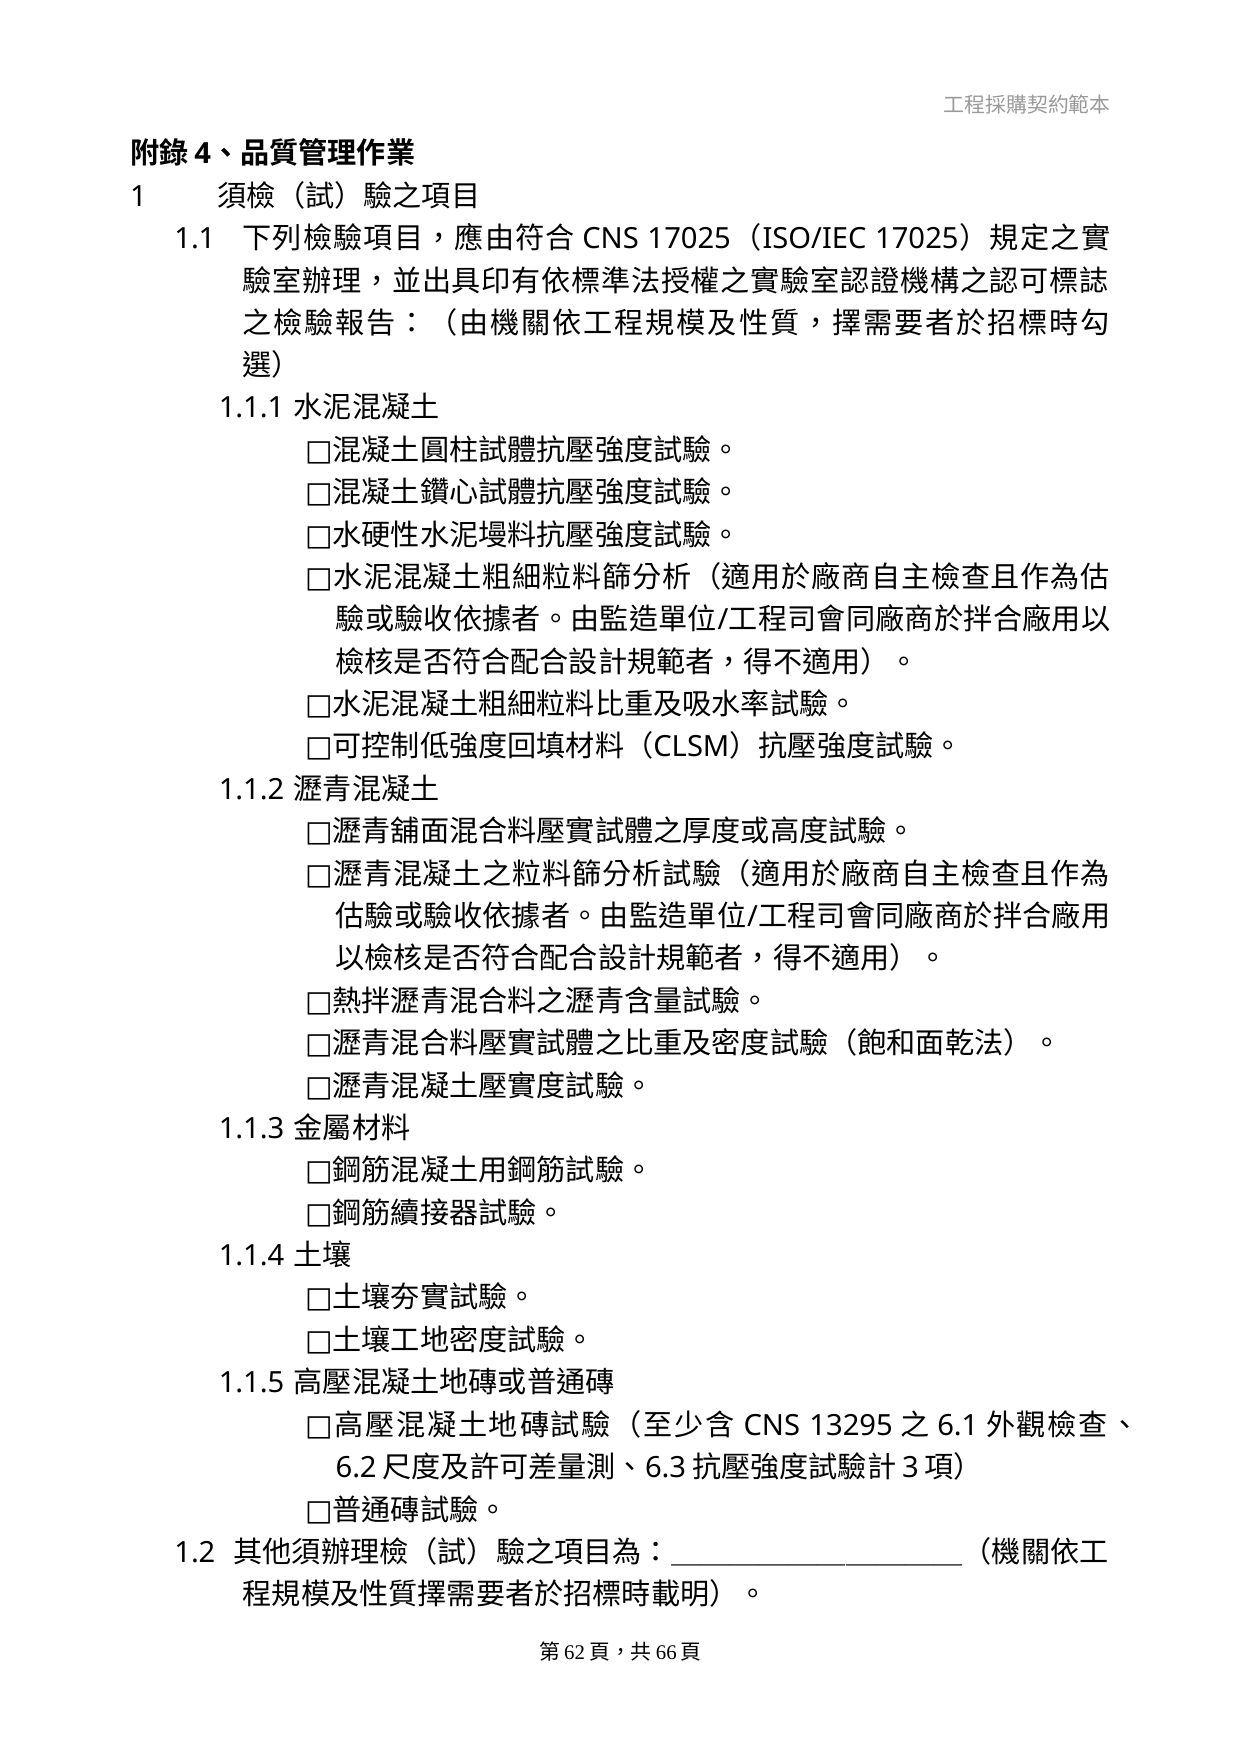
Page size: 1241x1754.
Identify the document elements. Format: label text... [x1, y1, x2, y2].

text □高壓混凝土地磚試驗（至少含CNS 13295之6.1外觀檢查、6.2尺度及許可差量測、6.3抗壓強度試驗計3項） [305, 1401, 1110, 1486]
text □瀝青混凝土之粒料篩分析試驗（適用於廠商自主檢查且作為估驗或驗收依據者。由監造單位/工程司會同廠商於拌合廠用以檢核是否符合配合設計規範者，得不適用）。 [305, 850, 1110, 977]
list 瀝青混凝土 [218, 765, 1110, 808]
text □水泥混凝土粗細粒料比重及吸水率試驗。 [305, 681, 1110, 723]
list 高壓混凝土地磚或普通磚 [218, 1359, 1110, 1401]
text □瀝青舖面混合料壓實試體之厚度或高度試驗。 [305, 808, 1110, 850]
text □可控制低強度回填材料（CLSM）抗壓強度試驗。 [305, 723, 1110, 765]
text 附錄4、品質管理作業 [130, 130, 1110, 172]
list 金屬材料 [218, 1104, 1110, 1147]
list 土壤 [218, 1232, 1110, 1274]
list 其他須辦理檢（試）驗之項目為：＿＿＿＿＿＿＿＿＿＿（機關依工程規模及性質擇需要者於招標時載明）。 [174, 1528, 1110, 1613]
text □土壤夯實試驗。 [305, 1274, 1110, 1316]
text □鋼筋續接器試驗。 [305, 1189, 1110, 1232]
text □鋼筋混凝土用鋼筋試驗。 [305, 1147, 1110, 1189]
text □水泥混凝土粗細粒料篩分析（適用於廠商自主檢查且作為估驗或驗收依據者。由監造單位/工程司會同廠商於拌合廠用以檢核是否符合配合設計規範者，得不適用）。 [305, 553, 1110, 681]
text □普通磚試驗。 [305, 1486, 1110, 1528]
text □土壤工地密度試驗。 [305, 1316, 1110, 1359]
list 須檢（試）驗之項目 [130, 172, 1110, 215]
text □熱拌瀝青混合料之瀝青含量試驗。 [305, 977, 1110, 1020]
list 下列檢驗項目，應由符合CNS 17025（ISO/IEC 17025）規定之實驗室辦理，並出具印有依標準法授權之實驗室認證機構之認可標誌之檢驗報告：（由機關依工程規模及性質，擇需要者於招標時勾選） [174, 215, 1110, 384]
text □水硬性水泥墁料抗壓強度試驗。 [305, 511, 1110, 553]
text □混凝土圓柱試體抗壓強度試驗。 [305, 426, 1110, 469]
list 水泥混凝土 [218, 384, 1110, 426]
text □混凝土鑽心試體抗壓強度試驗。 [305, 469, 1110, 511]
text □瀝青混凝土壓實度試驗。 [305, 1062, 1110, 1104]
text □瀝青混合料壓實試體之比重及密度試驗（飽和面乾法）。 [305, 1020, 1110, 1062]
